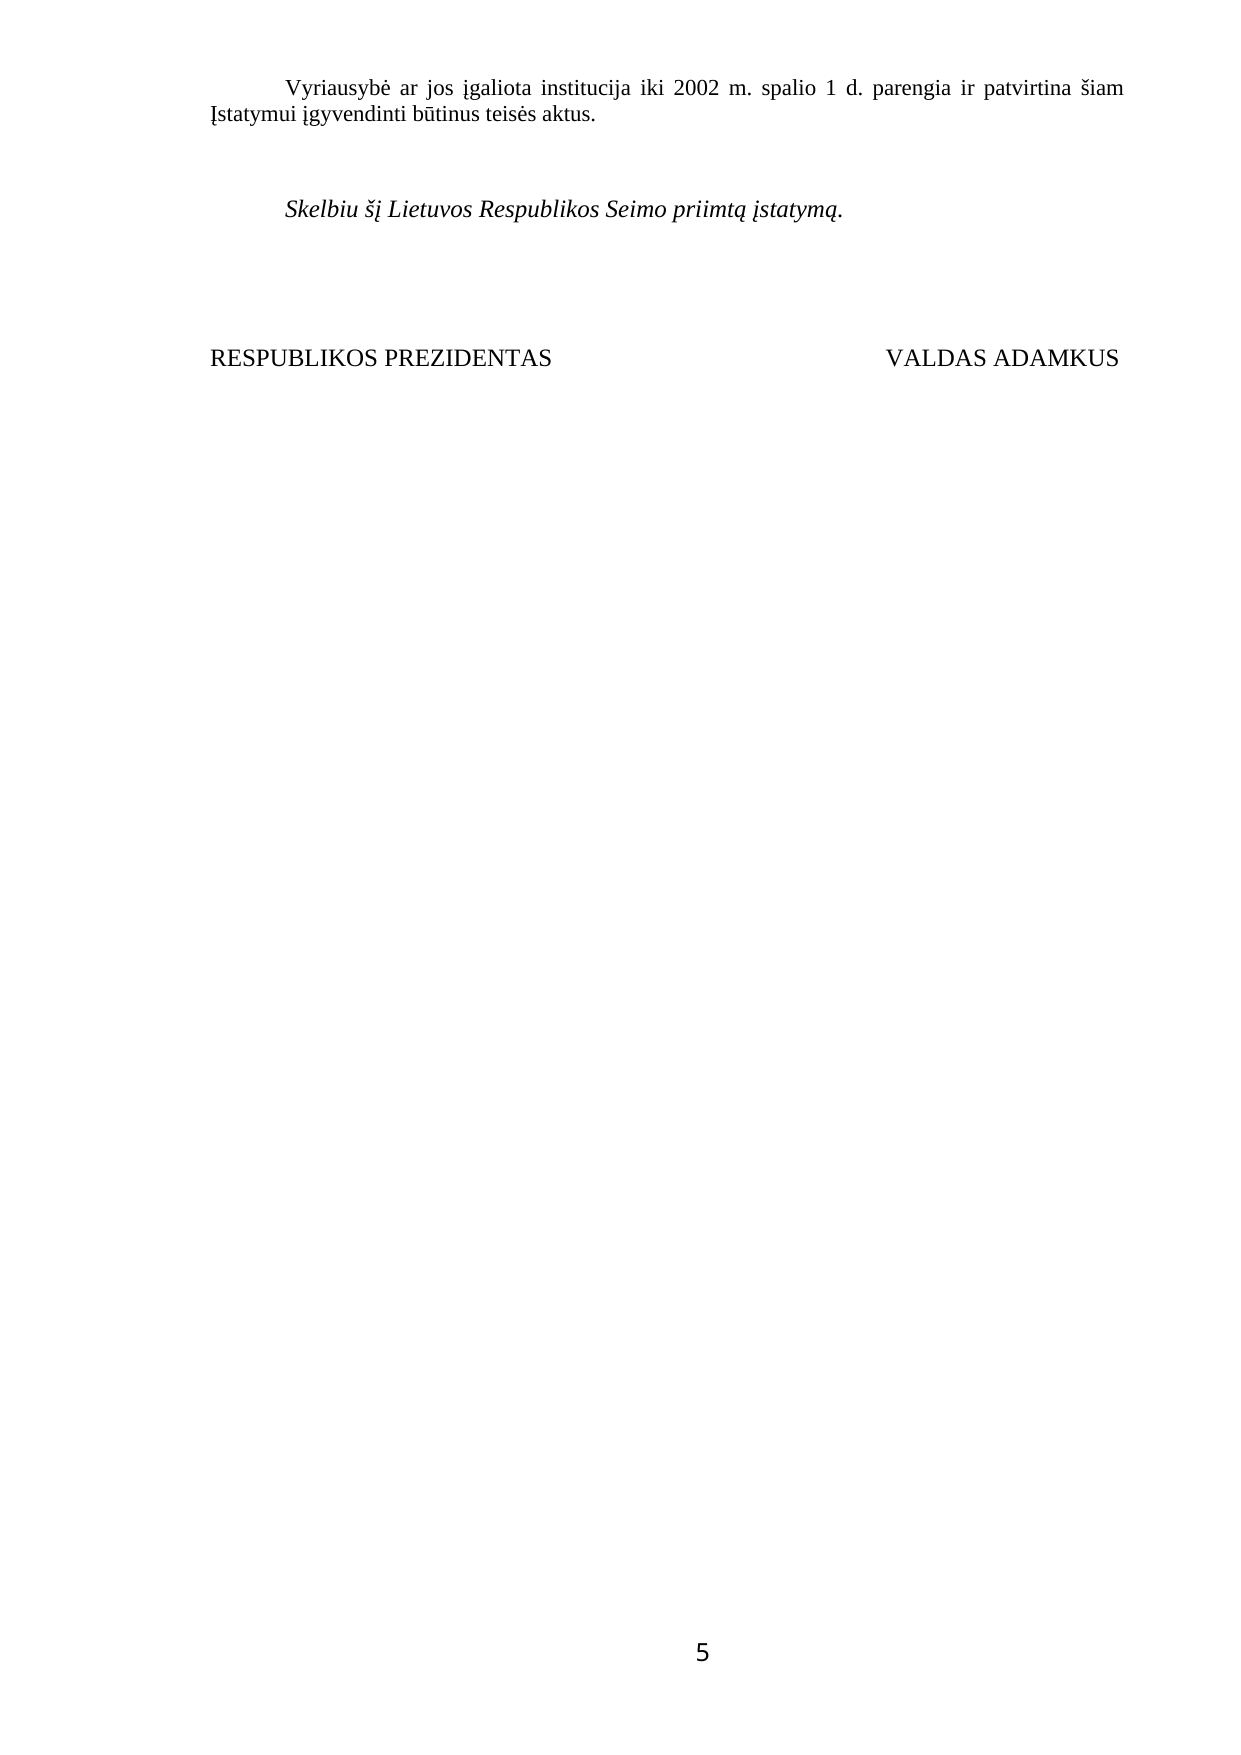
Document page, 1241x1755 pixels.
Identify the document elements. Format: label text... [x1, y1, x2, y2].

text Vyriausybė ar jos įgaliota institucija iki 2002 m. spalio 1 d. parengia ir patvirtina šiam Įstatymui įgyvendinti būtinus teisės aktus. [210, 73, 1126, 126]
text RESPUBLIKOS PREZIDENTAS VALDAS ADAMKUS [210, 343, 1126, 372]
text Skelbiu šį Lietuvos Respublikos Seimo priimtą įstatymą. [210, 194, 1126, 223]
